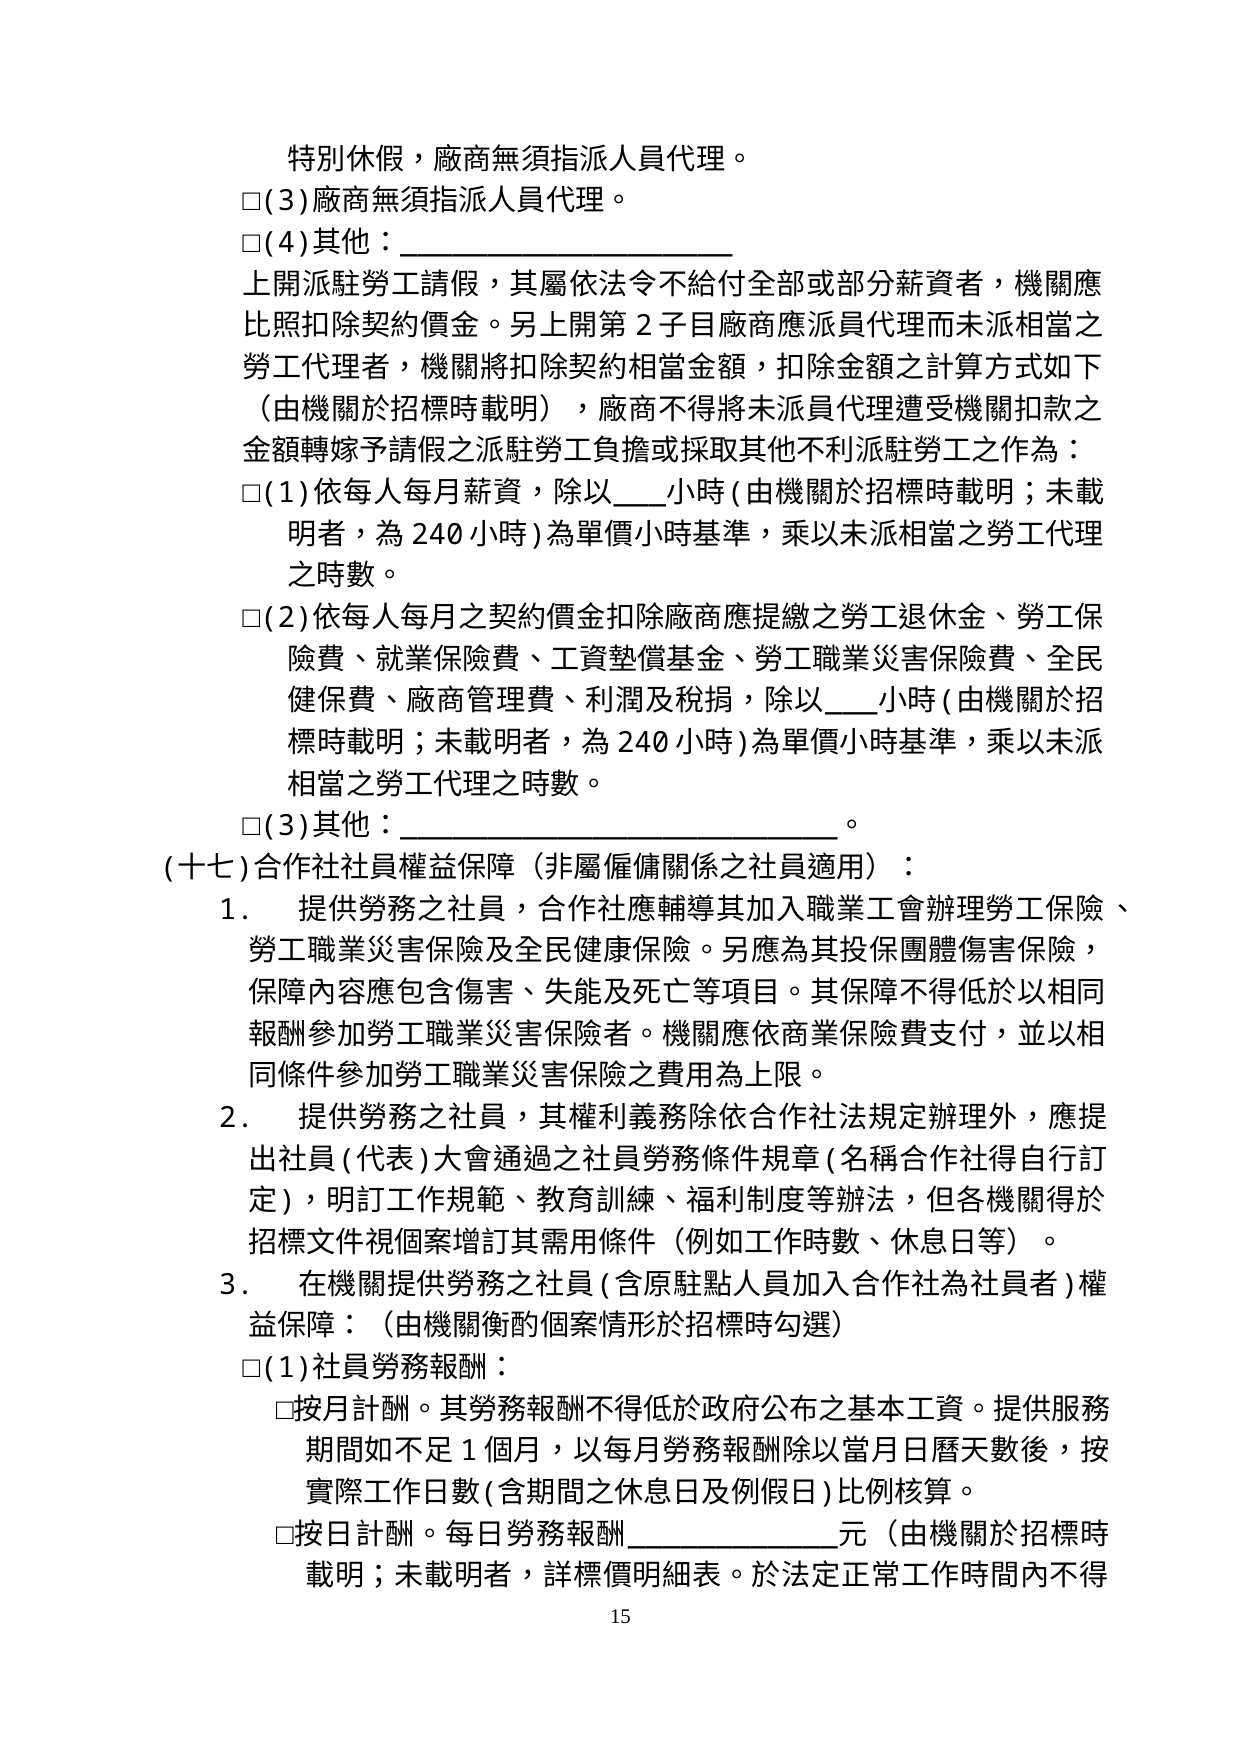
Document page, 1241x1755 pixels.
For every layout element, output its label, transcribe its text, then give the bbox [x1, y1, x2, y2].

text (十七)合作社社員權益保障（非屬僱傭關係之社員適用）： [159, 844, 1110, 886]
text 3. 在機關提供勞務之社員(含原駐點人員加入合作社為社員者)權益保障：（由機關衡酌個案情形於招標時勾選） [218, 1261, 1108, 1344]
text □(1)社員勞務報酬： [242, 1344, 1104, 1386]
text □(2)依每人每月之契約價金扣除廠商應提繳之勞工退休金、勞工保險費、就業保險費、工資墊償基金、勞工職業災害保險費、全民健保費、廠商管理費、利潤及稅捐，除以___小時(由機關於招標時載明；未載明者，為240小時)為單價小時基準，乘以未派相當之勞工代理之時數。 [242, 594, 1104, 802]
text □按日計酬。每日勞務報酬____________元（由機關於招標時載明；未載明者，詳標價明細表。於法定正常工作時間內不得 [276, 1511, 1110, 1594]
text 上開派駐勞工請假，其屬依法令不給付全部或部分薪資者，機關應比照扣除契約價金。另上開第2子目廠商應派員代理而未派相當之勞工代理者，機關將扣除契約相當金額，扣除金額之計算方式如下（由機關於招標時載明），廠商不得將未派員代理遭受機關扣款之金額轉嫁予請假之派駐勞工負擔或採取其他不利派駐勞工之作為： [242, 261, 1104, 469]
text □(4)其他：___________________ [242, 219, 1104, 261]
text □按月計酬。其勞務報酬不得低於政府公布之基本工資。提供服務期間如不足1個月，以每月勞務報酬除以當月日曆天數後，按實際工作日數(含期間之休息日及例假日)比例核算。 [276, 1386, 1110, 1511]
text □(3)其他：_________________________。 [242, 802, 1104, 844]
text □(3)廠商無須指派人員代理。 [242, 177, 1104, 219]
text 1. 提供勞務之社員，合作社應輔導其加入職業工會辦理勞工保險、勞工職業災害保險及全民健康保險。另應為其投保團體傷害保險，保障內容應包含傷害、失能及死亡等項目。其保障不得低於以相同報酬參加勞工職業災害保險者。機關應依商業保險費支付，並以相同條件參加勞工職業災害保險之費用為上限。 [218, 886, 1108, 1094]
text 特別休假，廠商無須指派人員代理。 [242, 136, 1104, 177]
text 2. 提供勞務之社員，其權利義務除依合作社法規定辦理外，應提出社員(代表)大會通過之社員勞務條件規章(名稱合作社得自行訂定)，明訂工作規範、教育訓練、福利制度等辦法，但各機關得於招標文件視個案增訂其需用條件（例如工作時數、休息日等）。 [218, 1094, 1108, 1261]
text □(1)依每人每月薪資，除以___小時(由機關於招標時載明；未載明者，為240小時)為單價小時基準，乘以未派相當之勞工代理之時數。 [242, 469, 1104, 594]
